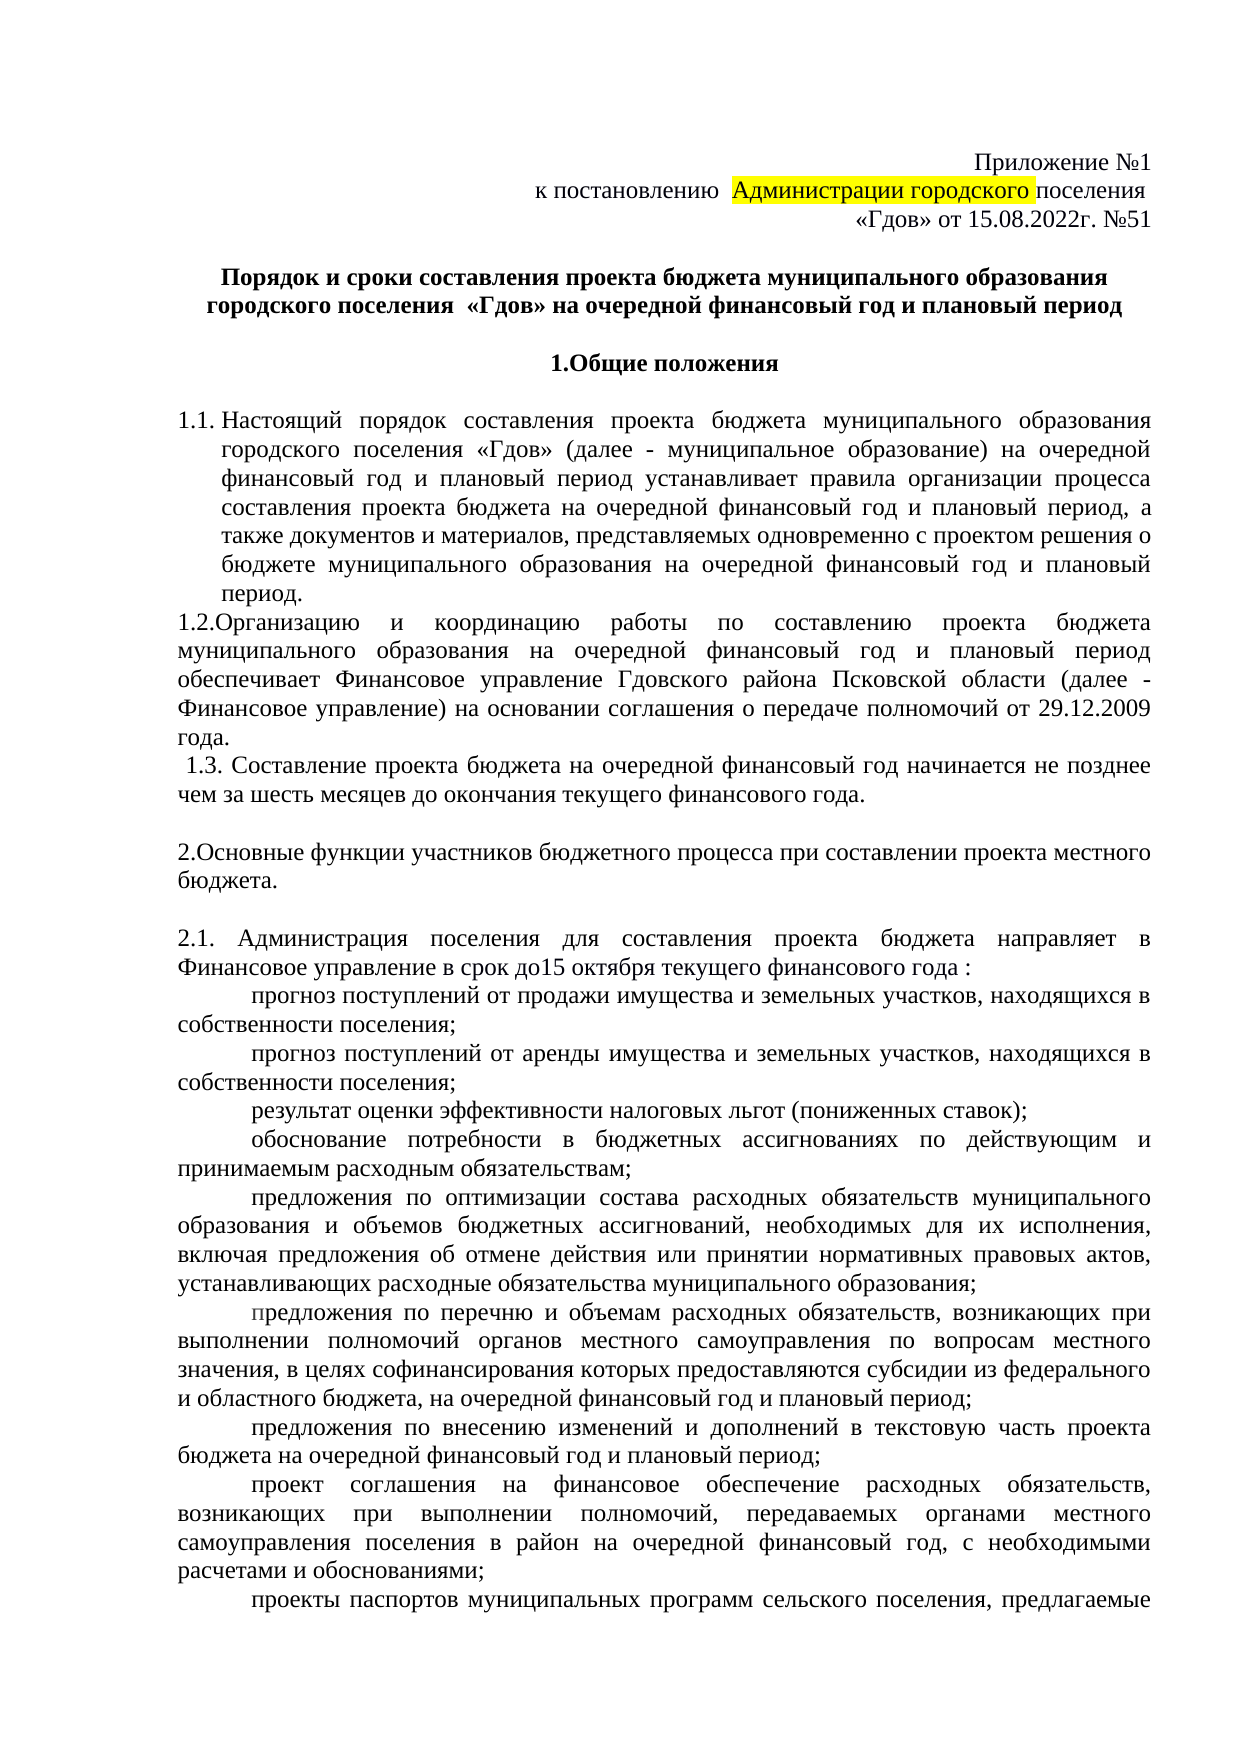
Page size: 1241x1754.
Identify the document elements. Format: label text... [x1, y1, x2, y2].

text прогноз поступлений от продажи имущества и земельных участков, находящихся в собственности поселения; [177, 981, 1152, 1038]
text результат оценки эффективности налоговых льгот (пониженных ставок); [177, 1096, 1152, 1124]
text предложения по оптимизации состава расходных обязательств муниципального образования и объемов бюджетных ассигнований, необходимых для их исполнения, включая предложения об отмене действия или принятии нормативных правовых актов, устанавливающих расходные обязательства муниципального образования; [177, 1182, 1152, 1297]
text 1.Общие положения [177, 348, 1152, 377]
text «Гдов» от 15.08.2022г. №51 [177, 204, 1152, 233]
text обоснование потребности в бюджетных ассигнованиях по действующим и принимаемым расходным обязательствам; [177, 1124, 1152, 1182]
text проекты паспортов муниципальных программ сельского поселения, предлагаемые [177, 1584, 1152, 1613]
text предложения по внесению изменений и дополнений в текстовую часть проекта бюджета на очередной финансовый год и плановый период; [177, 1412, 1152, 1469]
text 1.3. Составление проекта бюджета на очередной финансовый год начинается не позднее чем за шесть месяцев до окончания текущего финансового года. [177, 751, 1152, 808]
text предложения по перечню и объемам расходных обязательств, возникающих при выполнении полномочий органов местного самоуправления по вопросам местного значения, в целях софинансирования которых предоставляются субсидии из федерального и областного бюджета, на очередной финансовый год и плановый период; [177, 1297, 1152, 1412]
text Приложение №1 [177, 147, 1152, 176]
list Настоящий порядок составления проекта бюджета муниципального образования городского поселения «Гдов» (далее - муниципальное образование) на очередной финансовый год и плановый период устанавливает правила организации процесса составления проекта бюджета на очередной финансовый год и плановый период, а также документов и материалов, представляемых одновременно с проектом решения о бюджете муниципального образования на очередной финансовый год и плановый период. [177, 406, 1152, 607]
text проект соглашения на финансовое обеспечение расходных обязательств, возникающих при выполнении полномочий, передаваемых органами местного самоуправления поселения в район на очередной финансовый год, с необходимыми расчетами и обоснованиями; [177, 1469, 1152, 1584]
text 2.1. Администрация поселения для составления проекта бюджета направляет в Финансовое управление в срок до15 октября текущего финансового года : [177, 923, 1152, 981]
text 2.Основные функции участников бюджетного процесса при составлении проекта местного бюджета. [177, 837, 1152, 894]
text Порядок и сроки составления проекта бюджета муниципального образования городского поселения «Гдов» на очередной финансовый год и плановый период [177, 262, 1152, 319]
text 1.2.Организацию и координацию работы по составлению проекта бюджета муниципального образования на очередной финансовый год и плановый период обеспечивает Финансовое управление Гдовского района Псковской области (далее - Финансовое управление) на основании соглашения о передаче полномочий от 29.12.2009 года. [177, 607, 1152, 751]
text к постановлению Администрации городского поселения [177, 176, 1152, 204]
text прогноз поступлений от аренды имущества и земельных участков, находящихся в собственности поселения; [177, 1038, 1152, 1096]
